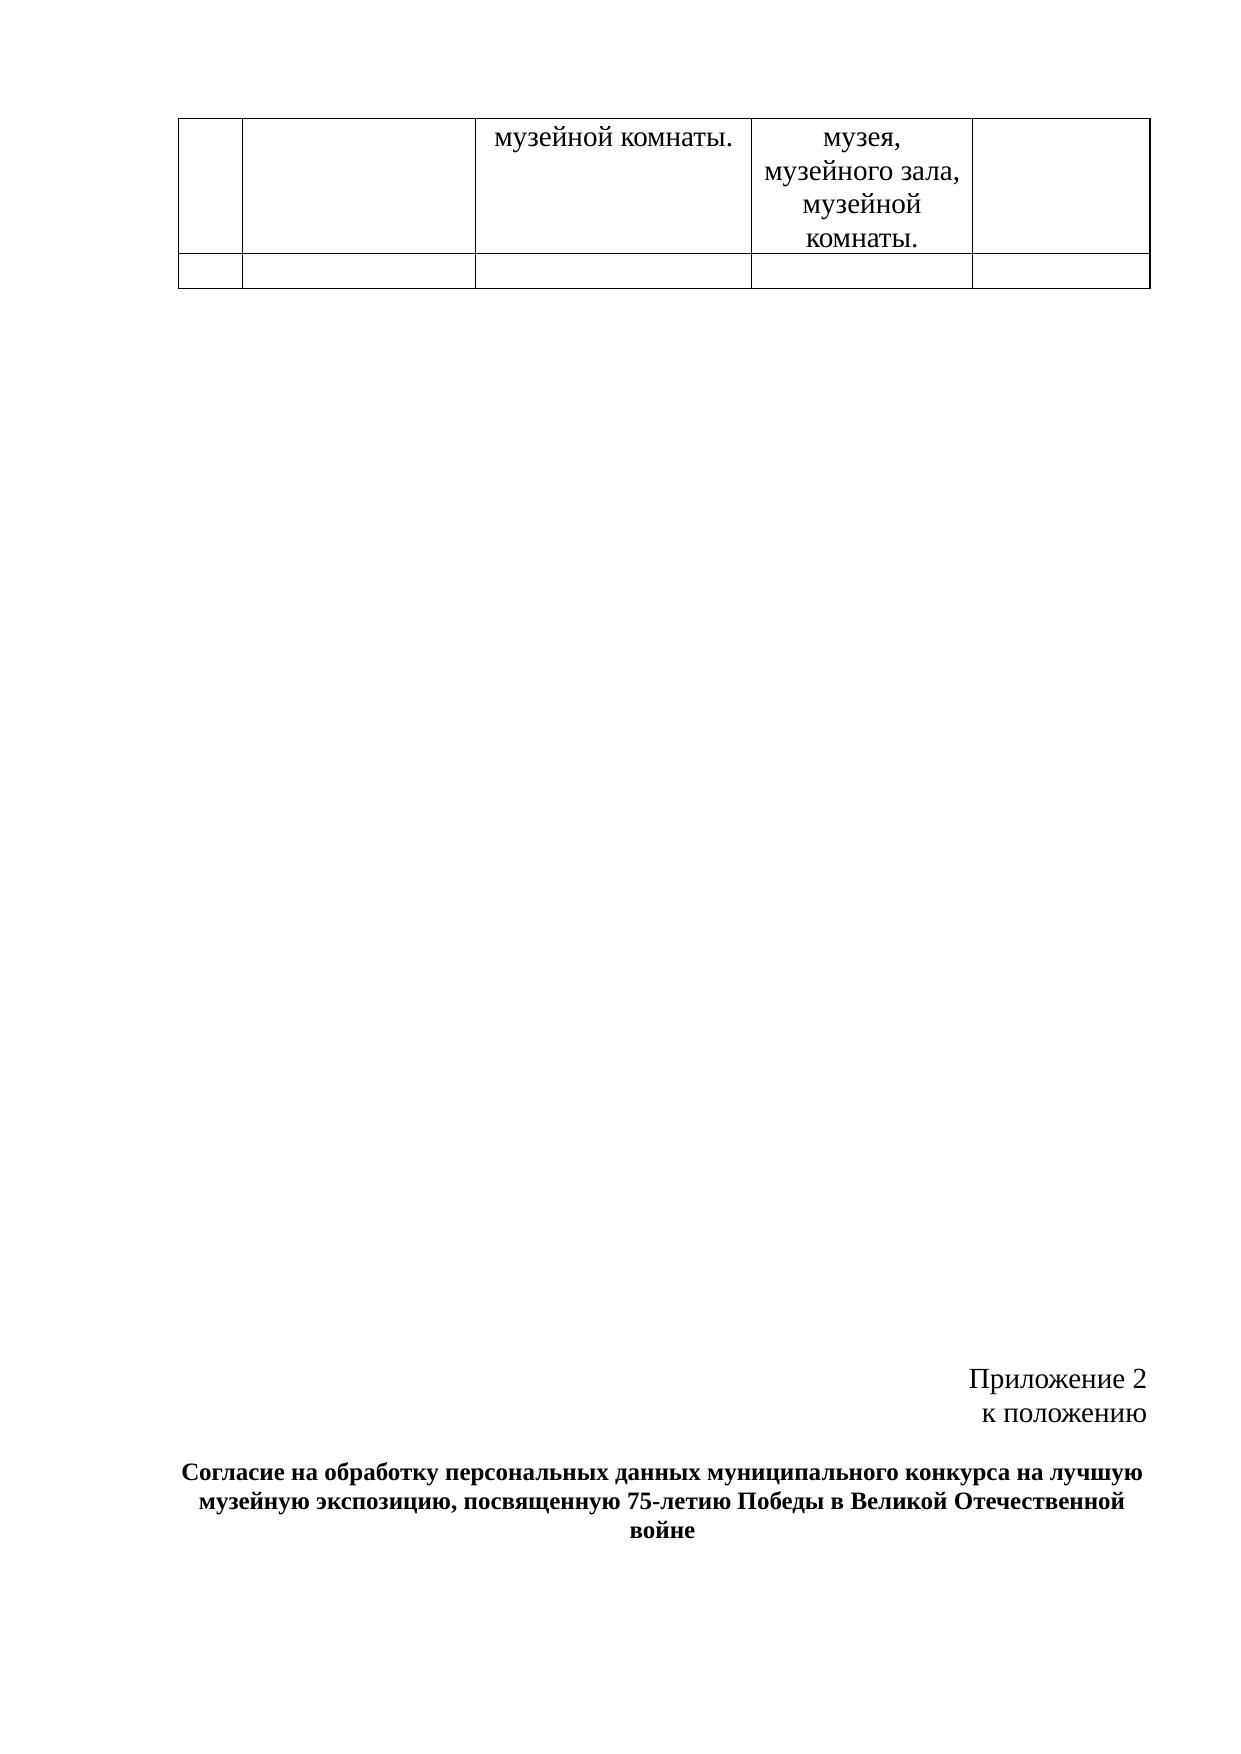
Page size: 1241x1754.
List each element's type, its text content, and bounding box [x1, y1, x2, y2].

table_cell [973, 254, 1149, 288]
table_cell [752, 254, 972, 288]
table_header [973, 119, 1149, 253]
table_cell [179, 254, 242, 288]
table_header музея, музейного зала, музейной комнаты. [752, 119, 972, 253]
text к положению [177, 1395, 1147, 1429]
table_cell [476, 254, 751, 288]
table_header музейной комнаты. [476, 119, 751, 253]
table_header [179, 119, 242, 253]
text Приложение 2 [177, 1362, 1147, 1395]
table_cell [243, 254, 475, 288]
table_header [243, 119, 475, 253]
text Согласие на обработку персональных данных муниципального конкурса на лучшую музейную экспозицию, посвященную 75-летию Победы в Великой Отечественной войне [177, 1457, 1147, 1544]
